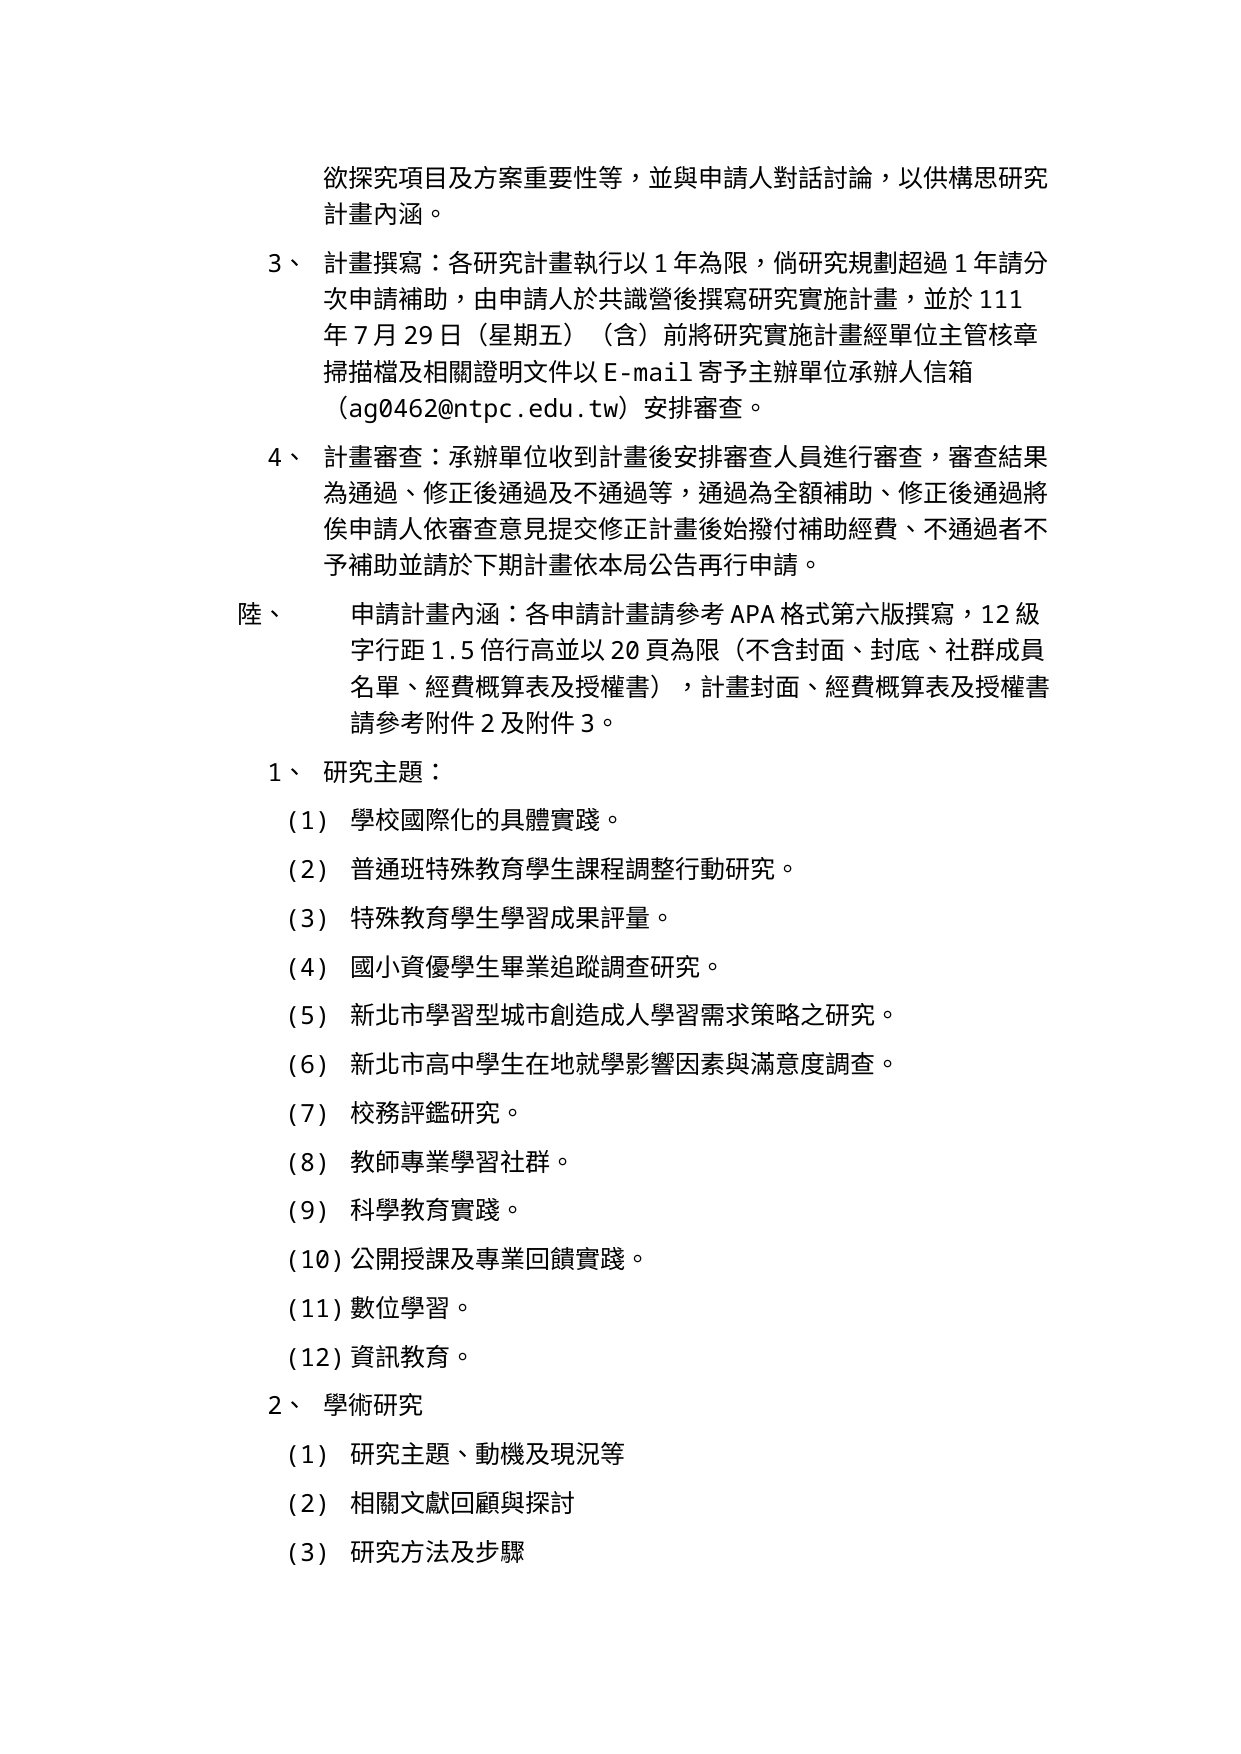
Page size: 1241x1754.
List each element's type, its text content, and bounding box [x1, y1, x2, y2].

list 科學教育實踐。 [285, 1191, 1053, 1227]
list 資訊教育。 [285, 1337, 1053, 1373]
list 計畫撰寫：各研究計畫執行以1年為限，倘研究規劃超過1年請分次申請補助，由申請人於共識營後撰寫研究實施計畫，並於111年7月29日（星期五）（含）前將研究實施計畫經單位主管核章掃描檔及相關證明文件以E-mail寄予主辦單位承辦人信箱（ag0462@ntpc.edu.tw）安排審查。 [267, 243, 1053, 424]
list 研究方法及步驟 [285, 1532, 1053, 1568]
list 相關文獻回顧與探討 [285, 1483, 1053, 1519]
list 特殊教育學生學習成果評量。 [285, 898, 1053, 934]
list 研究主題： [267, 752, 1053, 788]
list 國小資優學生畢業追蹤調查研究。 [285, 947, 1053, 983]
list 計畫審查：承辦單位收到計畫後安排審查人員進行審查，審查結果為通過、修正後通過及不通過等，通過為全額補助、修正後通過將俟申請人依審查意見提交修正計畫後始撥付補助經費、不通過者不予補助並請於下期計畫依本局公告再行申請。 [267, 437, 1053, 582]
list 新北市高中學生在地就學影響因素與滿意度調查。 [285, 1044, 1053, 1081]
list 教師專業學習社群。 [285, 1142, 1053, 1178]
list 研究主題、動機及現況等 [285, 1434, 1053, 1471]
list 欲探究項目及方案重要性等，並與申請人對話討論，以供構思研究計畫內涵。 [267, 158, 1053, 231]
list 數位學習。 [285, 1288, 1053, 1324]
list 學術研究 [267, 1386, 1053, 1422]
list 申請計畫內涵：各申請計畫請參考APA格式第六版撰寫，12級字行距1.5倍行高並以20頁為限（不含封面、封底、社群成員名單、經費概算表及授權書），計畫封面、經費概算表及授權書請參考附件2及附件3。 [237, 594, 1053, 739]
list 學校國際化的具體實踐。 [285, 801, 1053, 837]
list 普通班特殊教育學生課程調整行動研究。 [285, 849, 1053, 886]
list 新北市學習型城市創造成人學習需求策略之研究。 [285, 996, 1053, 1032]
list 校務評鑑研究。 [285, 1093, 1053, 1129]
list 公開授課及專業回饋實踐。 [285, 1239, 1053, 1276]
